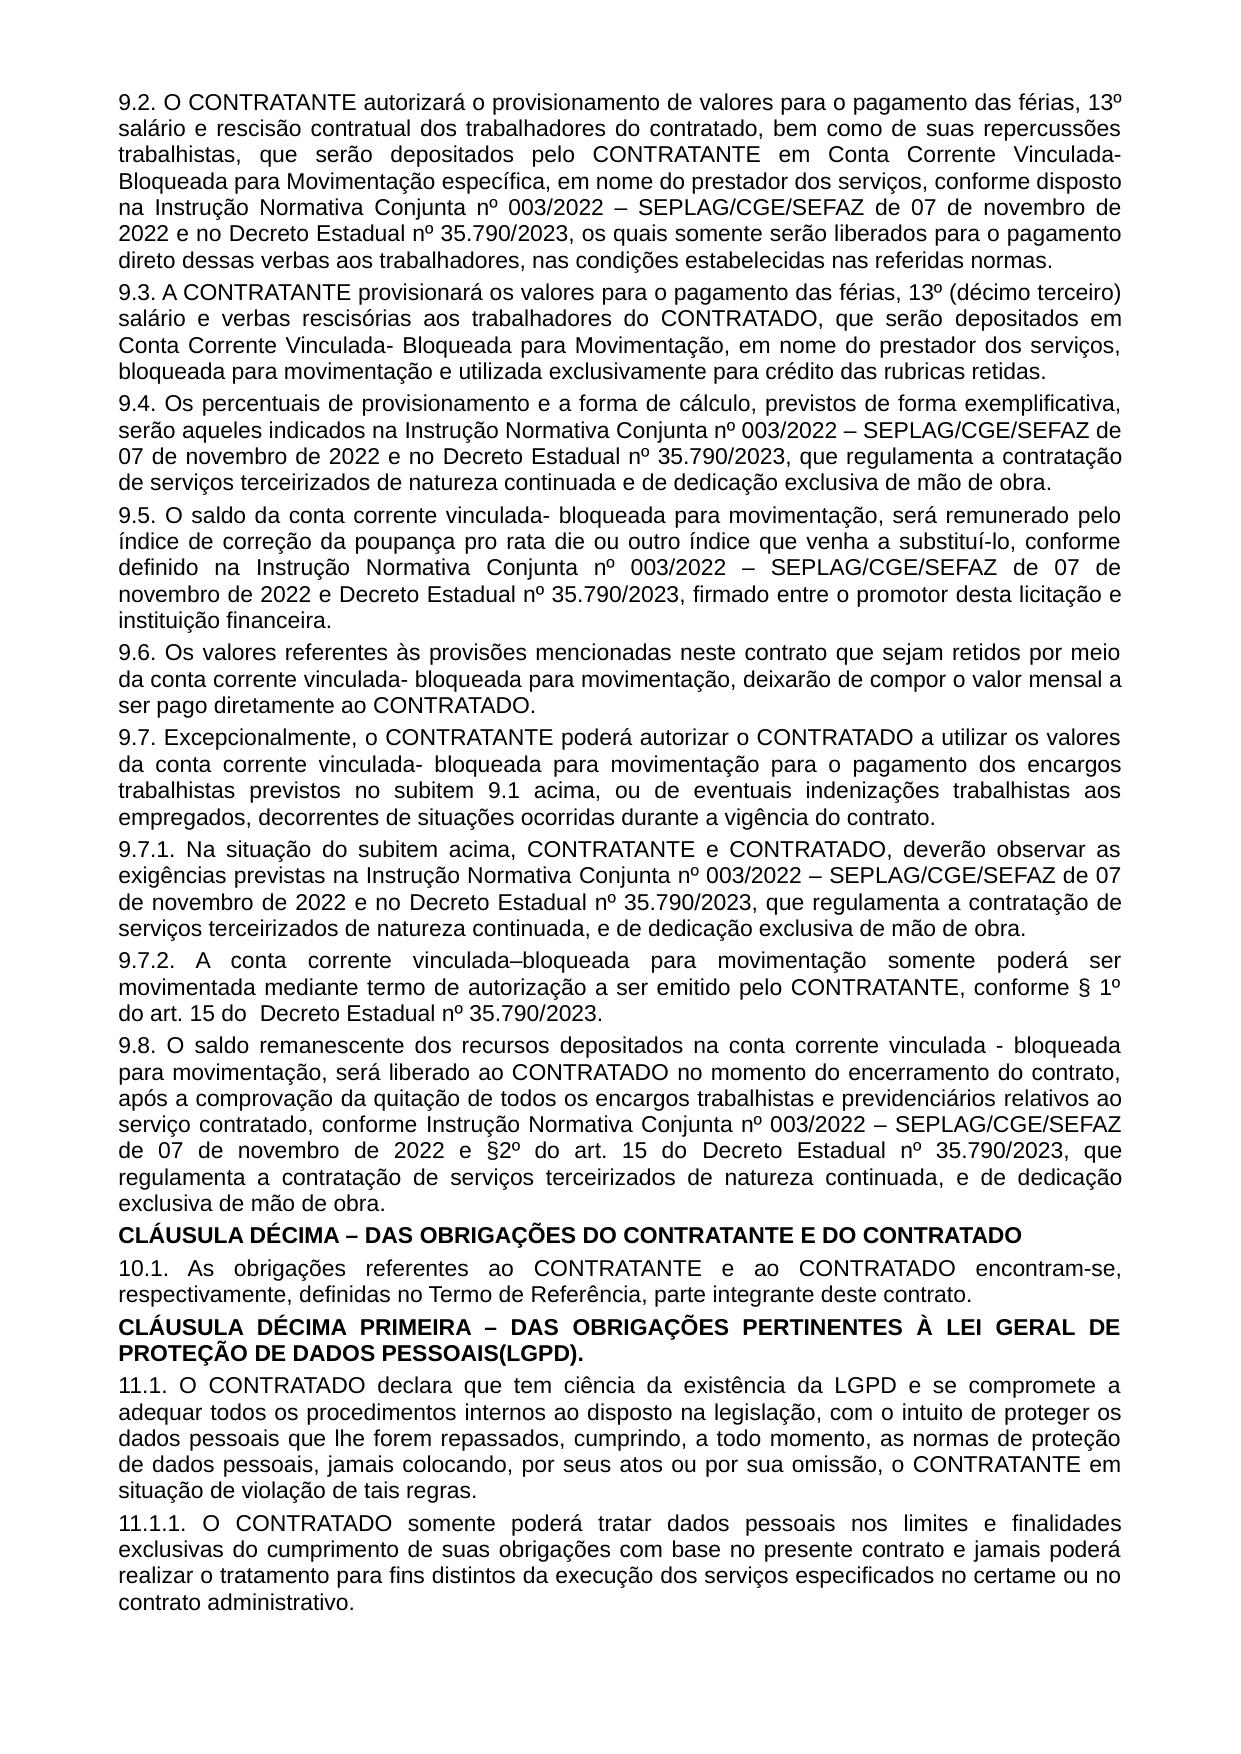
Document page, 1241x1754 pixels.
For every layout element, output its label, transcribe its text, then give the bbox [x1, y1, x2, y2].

text 11.1.1. O CONTRATADO somente poderá tratar dados pessoais nos limites e finalidades exclusivas do cumprimento de suas obrigações com base no presente contrato e jamais poderá realizar o tratamento para fins distintos da execução dos serviços especificados no certame ou no contrato administrativo. [118, 1510, 1122, 1615]
text 9.7. Excepcionalmente, o CONTRATANTE poderá autorizar o CONTRATADO a utilizar os valores da conta corrente vinculada- bloqueada para movimentação para o pagamento dos encargos trabalhistas previstos no subitem 9.1 acima, ou de eventuais indenizações trabalhistas aos empregados, decorrentes de situações ocorridas durante a vigência do contrato. [118, 724, 1122, 830]
text CLÁUSULA DÉCIMA PRIMEIRA – DAS OBRIGAÇÕES PERTINENTES À LEI GERAL DE PROTEÇÃO DE DADOS PESSOAIS(LGPD). [118, 1313, 1122, 1366]
text 9.7.2. A conta corrente vinculada–bloqueada para movimentação somente poderá ser movimentada mediante termo de autorização a ser emitido pelo CONTRATANTE, conforme § 1º do art. 15 do Decreto Estadual nº 35.790/2023. [118, 947, 1122, 1026]
list 11.1. O CONTRATADO declara que tem ciência da existência da LGPD e se compromete a adequar todos os procedimentos internos ao disposto na legislação, com o intuito de proteger os dados pessoais que lhe forem repassados, cumprindo, a todo momento, as normas de proteção de dados pessoais, jamais colocando, por seus atos ou por sua omissão, o CONTRATANTE em situação de violação de tais regras. [118, 1372, 1122, 1504]
text 9.7.1. Na situação do subitem acima, CONTRATANTE e CONTRATADO, deverão observar as exigências previstas na Instrução Normativa Conjunta nº 003/2022 – SEPLAG/CGE/SEFAZ de 07 de novembro de 2022 e no Decreto Estadual nº 35.790/2023, que regulamenta a contratação de serviços terceirizados de natureza continuada, e de dedicação exclusiva de mão de obra. [118, 836, 1122, 941]
text 9.6. Os valores referentes às provisões mencionadas neste contrato que sejam retidos por meio da conta corrente vinculada- bloqueada para movimentação, deixarão de compor o valor mensal a ser pago diretamente ao CONTRATADO. [118, 639, 1122, 718]
text 9.2. O CONTRATANTE autorizará o provisionamento de valores para o pagamento das férias, 13º salário e rescisão contratual dos trabalhadores do contratado, bem como de suas repercussões trabalhistas, que serão depositados pelo CONTRATANTE em Conta Corrente Vinculada- Bloqueada para Movimentação específica, em nome do prestador dos serviços, conforme disposto na Instrução Normativa Conjunta nº 003/2022 – SEPLAG/CGE/SEFAZ de 07 de novembro de 2022 e no Decreto Estadual nº 35.790/2023, os quais somente serão liberados para o pagamento direto dessas verbas aos trabalhadores, nas condições estabelecidas nas referidas normas. [118, 88, 1122, 273]
text 9.4. Os percentuais de provisionamento e a forma de cálculo, previstos de forma exemplificativa, serão aqueles indicados na Instrução Normativa Conjunta nº 003/2022 – SEPLAG/CGE/SEFAZ de 07 de novembro de 2022 e no Decreto Estadual nº 35.790/2023, que regulamenta a contratação de serviços terceirizados de natureza continuada e de dedicação exclusiva de mão de obra. [118, 390, 1122, 496]
text 9.3. A CONTRATANTE provisionará os valores para o pagamento das férias, 13º (décimo terceiro) salário e verbas rescisórias aos trabalhadores do CONTRATADO, que serão depositados em Conta Corrente Vinculada- Bloqueada para Movimentação, em nome do prestador dos serviços, bloqueada para movimentação e utilizada exclusivamente para crédito das rubricas retidas. [118, 279, 1122, 384]
text 9.8. O saldo remanescente dos recursos depositados na conta corrente vinculada - bloqueada para movimentação, será liberado ao CONTRATADO no momento do encerramento do contrato, após a comprovação da quitação de todos os encargos trabalhistas e previdenciários relativos ao serviço contratado, conforme Instrução Normativa Conjunta nº 003/2022 – SEPLAG/CGE/SEFAZ de 07 de novembro de 2022 e §2º do art. 15 do Decreto Estadual nº 35.790/2023, que regulamenta a contratação de serviços terceirizados de natureza continuada, e de dedicação exclusiva de mão de obra. [118, 1032, 1122, 1217]
text CLÁUSULA DÉCIMA – DAS OBRIGAÇÕES DO CONTRATANTE E DO CONTRATADO [118, 1222, 1122, 1249]
text 10.1. As obrigações referentes ao CONTRATANTE e ao CONTRATADO encontram-se, respectivamente, definidas no Termo de Referência, parte integrante deste contrato. [118, 1255, 1122, 1307]
text 9.5. O saldo da conta corrente vinculada- bloqueada para movimentação, será remunerado pelo índice de correção da poupança pro rata die ou outro índice que venha a substituí-lo, conforme definido na Instrução Normativa Conjunta nº 003/2022 – SEPLAG/CGE/SEFAZ de 07 de novembro de 2022 e Decreto Estadual nº 35.790/2023, firmado entre o promotor desta licitação e instituição financeira. [118, 502, 1122, 633]
